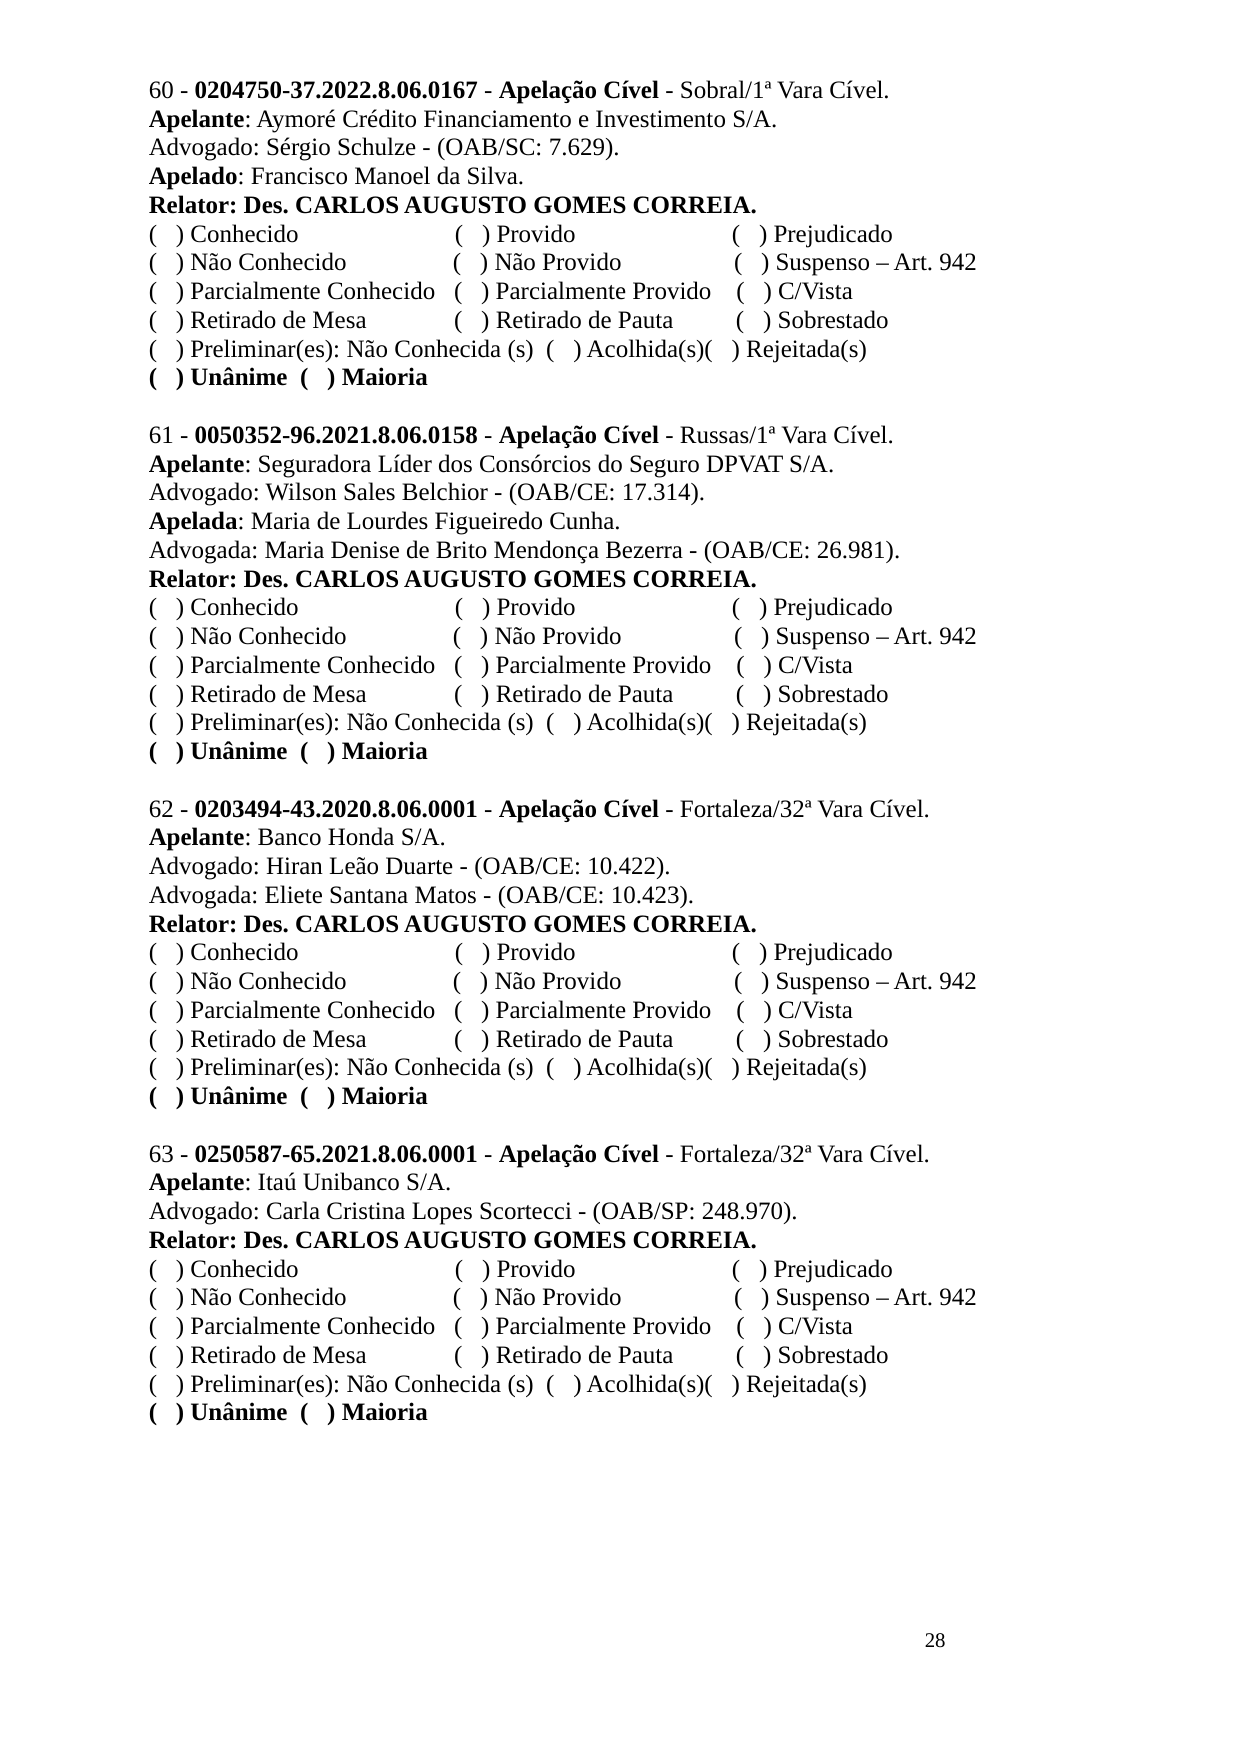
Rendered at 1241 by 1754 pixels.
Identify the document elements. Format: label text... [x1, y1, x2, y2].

text ( ) Parcialmente Conhecido ( ) Parcialmente Provido ( ) C/Vista [148, 1311, 1158, 1340]
text ( ) Retirado de Mesa ( ) Retirado de Pauta ( ) Sobrestado [148, 305, 1158, 334]
text Apelante: Banco Honda S/A. [148, 822, 1141, 851]
text 63 - 0250587-65.2021.8.06.0001 - Apelação Cível - Fortaleza/32ª Vara Cível. [148, 1139, 1141, 1167]
text Relator: Des. CARLOS AUGUSTO GOMES CORREIA. [148, 190, 1141, 219]
text ( ) Unânime ( ) Maioria [148, 736, 1158, 765]
text Advogado: Wilson Sales Belchior - (OAB/CE: 17.314). [148, 477, 1141, 506]
text ( ) Conhecido ( ) Provido ( ) Prejudicado [148, 592, 1141, 621]
text Advogado: Carla Cristina Lopes Scortecci - (OAB/SP: 248.970). [148, 1196, 1141, 1225]
text Apelante: Seguradora Líder dos Consórcios do Seguro DPVAT S/A. [148, 449, 1141, 477]
text Apelado: Francisco Manoel da Silva. [148, 161, 1141, 190]
text Relator: Des. CARLOS AUGUSTO GOMES CORREIA. [148, 1225, 1141, 1254]
text ( ) Retirado de Mesa ( ) Retirado de Pauta ( ) Sobrestado [148, 679, 1158, 707]
text ( ) Unânime ( ) Maioria [148, 362, 1158, 391]
text Apelada: Maria de Lourdes Figueiredo Cunha. [148, 506, 1141, 535]
text 61 - 0050352-96.2021.8.06.0158 - Apelação Cível - Russas/1ª Vara Cível. [148, 420, 1141, 449]
text 62 - 0203494-43.2020.8.06.0001 - Apelação Cível - Fortaleza/32ª Vara Cível. [148, 794, 1141, 822]
text ( ) Conhecido ( ) Provido ( ) Prejudicado [148, 937, 1141, 966]
text ( ) Retirado de Mesa ( ) Retirado de Pauta ( ) Sobrestado [148, 1024, 1158, 1052]
text ( ) Parcialmente Conhecido ( ) Parcialmente Provido ( ) C/Vista [148, 650, 1158, 679]
text ( ) Parcialmente Conhecido ( ) Parcialmente Provido ( ) C/Vista [148, 995, 1158, 1024]
text ( ) Conhecido ( ) Provido ( ) Prejudicado [148, 1254, 1141, 1282]
text ( ) Preliminar(es): Não Conhecida (s) ( ) Acolhida(s)( ) Rejeitada(s) [148, 1052, 1158, 1081]
text Advogado: Sérgio Schulze - (OAB/SC: 7.629). [148, 132, 1141, 161]
text Relator: Des. CARLOS AUGUSTO GOMES CORREIA. [148, 564, 1141, 592]
text Advogada: Eliete Santana Matos - (OAB/CE: 10.423). [148, 880, 1141, 909]
text ( ) Não Conhecido ( ) Não Provido ( ) Suspenso – Art. 942 [148, 1282, 1158, 1311]
text 60 - 0204750-37.2022.8.06.0167 - Apelação Cível - Sobral/1ª Vara Cível. [148, 75, 1141, 104]
text ( ) Preliminar(es): Não Conhecida (s) ( ) Acolhida(s)( ) Rejeitada(s) [148, 334, 1158, 362]
text ( ) Retirado de Mesa ( ) Retirado de Pauta ( ) Sobrestado [148, 1340, 1158, 1369]
text ( ) Unânime ( ) Maioria [148, 1081, 1158, 1110]
text ( ) Conhecido ( ) Provido ( ) Prejudicado [148, 219, 1141, 247]
text ( ) Parcialmente Conhecido ( ) Parcialmente Provido ( ) C/Vista [148, 276, 1158, 305]
text Advogado: Hiran Leão Duarte - (OAB/CE: 10.422). [148, 851, 1141, 880]
text ( ) Não Conhecido ( ) Não Provido ( ) Suspenso – Art. 942 [148, 621, 1158, 650]
text Advogada: Maria Denise de Brito Mendonça Bezerra - (OAB/CE: 26.981). [148, 535, 1141, 564]
text ( ) Preliminar(es): Não Conhecida (s) ( ) Acolhida(s)( ) Rejeitada(s) [148, 707, 1158, 736]
text ( ) Preliminar(es): Não Conhecida (s) ( ) Acolhida(s)( ) Rejeitada(s) [148, 1369, 1158, 1397]
text Apelante: Itaú Unibanco S/A. [148, 1167, 1141, 1196]
text ( ) Não Conhecido ( ) Não Provido ( ) Suspenso – Art. 942 [148, 247, 1158, 276]
text ( ) Não Conhecido ( ) Não Provido ( ) Suspenso – Art. 942 [148, 966, 1158, 995]
text Apelante: Aymoré Crédito Financiamento e Investimento S/A. [148, 104, 1141, 132]
text Relator: Des. CARLOS AUGUSTO GOMES CORREIA. [148, 909, 1141, 937]
text ( ) Unânime ( ) Maioria [148, 1397, 1158, 1426]
